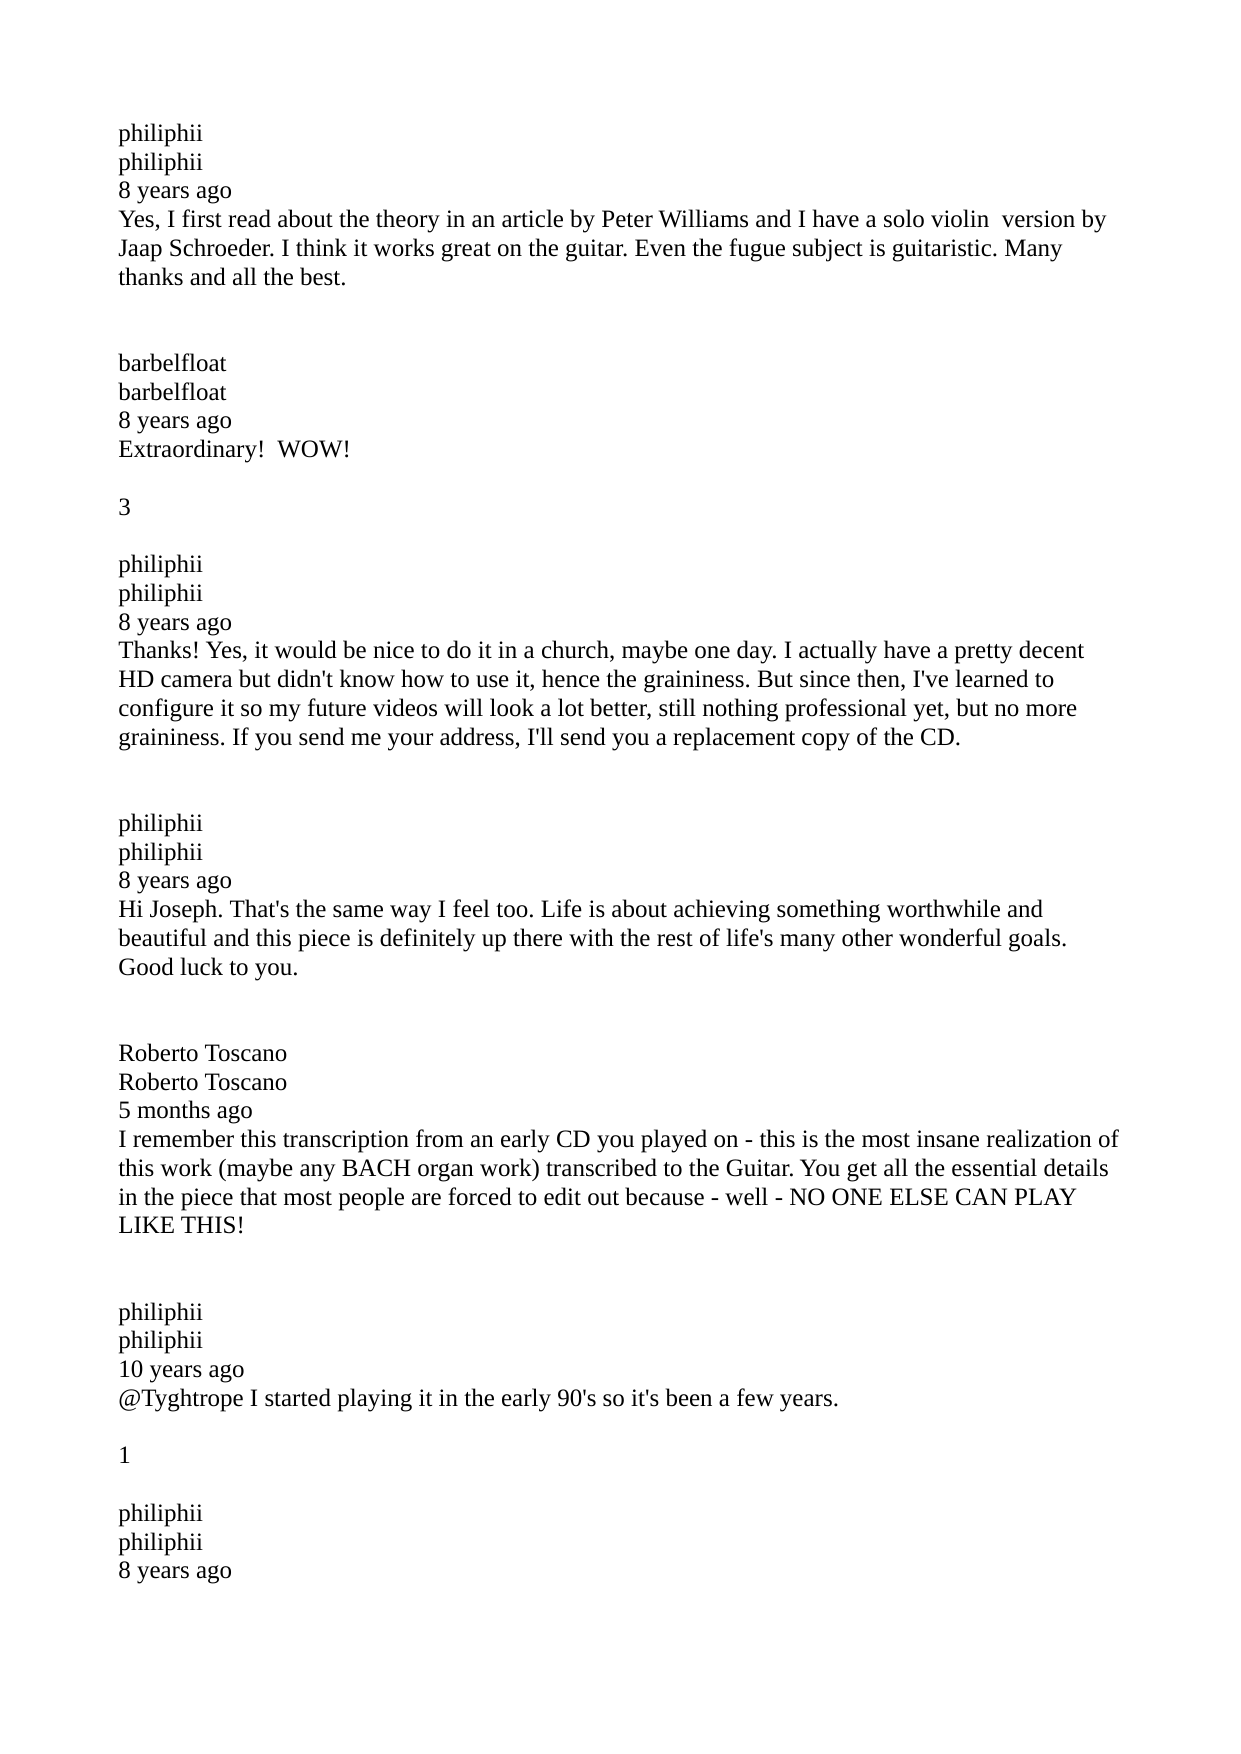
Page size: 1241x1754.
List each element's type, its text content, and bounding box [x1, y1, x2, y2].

text barbelfloat [118, 348, 1122, 377]
text 5 months ago [118, 1096, 1122, 1124]
text barbelfloat [118, 377, 1122, 406]
text I remember this transcription from an early CD you played on - this is the most insane realization of this work (maybe any BACH organ work) transcribed to the Guitar. You get all the essential details in the piece that most people are forced to edit out because - well - NO ONE ELSE CAN PLAY LIKE THIS! [118, 1124, 1122, 1239]
text 8 years ago [118, 1556, 1122, 1584]
text Thanks! Yes, it would be nice to do it in a church, maybe one day. I actually have a pretty decent HD camera but didn't know how to use it, hence the graininess. But since then, I've learned to configure it so my future videos will look a lot better, still nothing professional yet, but no more graininess. If you send me your address, I'll send you a replacement copy of the CD. [118, 636, 1122, 751]
text philiphii [118, 1527, 1122, 1556]
text philiphii [118, 1297, 1122, 1326]
text philiphii [118, 837, 1122, 866]
text Roberto Toscano [118, 1067, 1122, 1096]
text philiphii [118, 808, 1122, 837]
text 3 [118, 492, 1122, 521]
text 1 [118, 1441, 1122, 1469]
text 8 years ago [118, 607, 1122, 636]
text philiphii [118, 1326, 1122, 1354]
text 8 years ago [118, 406, 1122, 434]
text 8 years ago [118, 176, 1122, 204]
text 8 years ago [118, 866, 1122, 894]
text Yes, I first read about the theory in an article by Peter Williams and I have a solo violin version by Jaap Schroeder. I think it works great on the guitar. Even the fugue subject is guitaristic. Many thanks and all the best. [118, 204, 1122, 291]
text Hi Joseph. That's the same way I feel too. Life is about achieving something worthwhile and beautiful and this piece is definitely up there with the rest of life's many other wonderful goals. Good luck to you. [118, 894, 1122, 981]
text philiphii [118, 147, 1122, 176]
text philiphii [118, 549, 1122, 578]
text philiphii [118, 1498, 1122, 1527]
text philiphii [118, 578, 1122, 607]
text 10 years ago [118, 1354, 1122, 1383]
text @Tyghtrope I started playing it in the early 90's so it's been a few years. [118, 1383, 1122, 1412]
text philiphii [118, 118, 1122, 147]
text Roberto Toscano [118, 1038, 1122, 1067]
text Extraordinary! WOW! [118, 434, 1122, 463]
